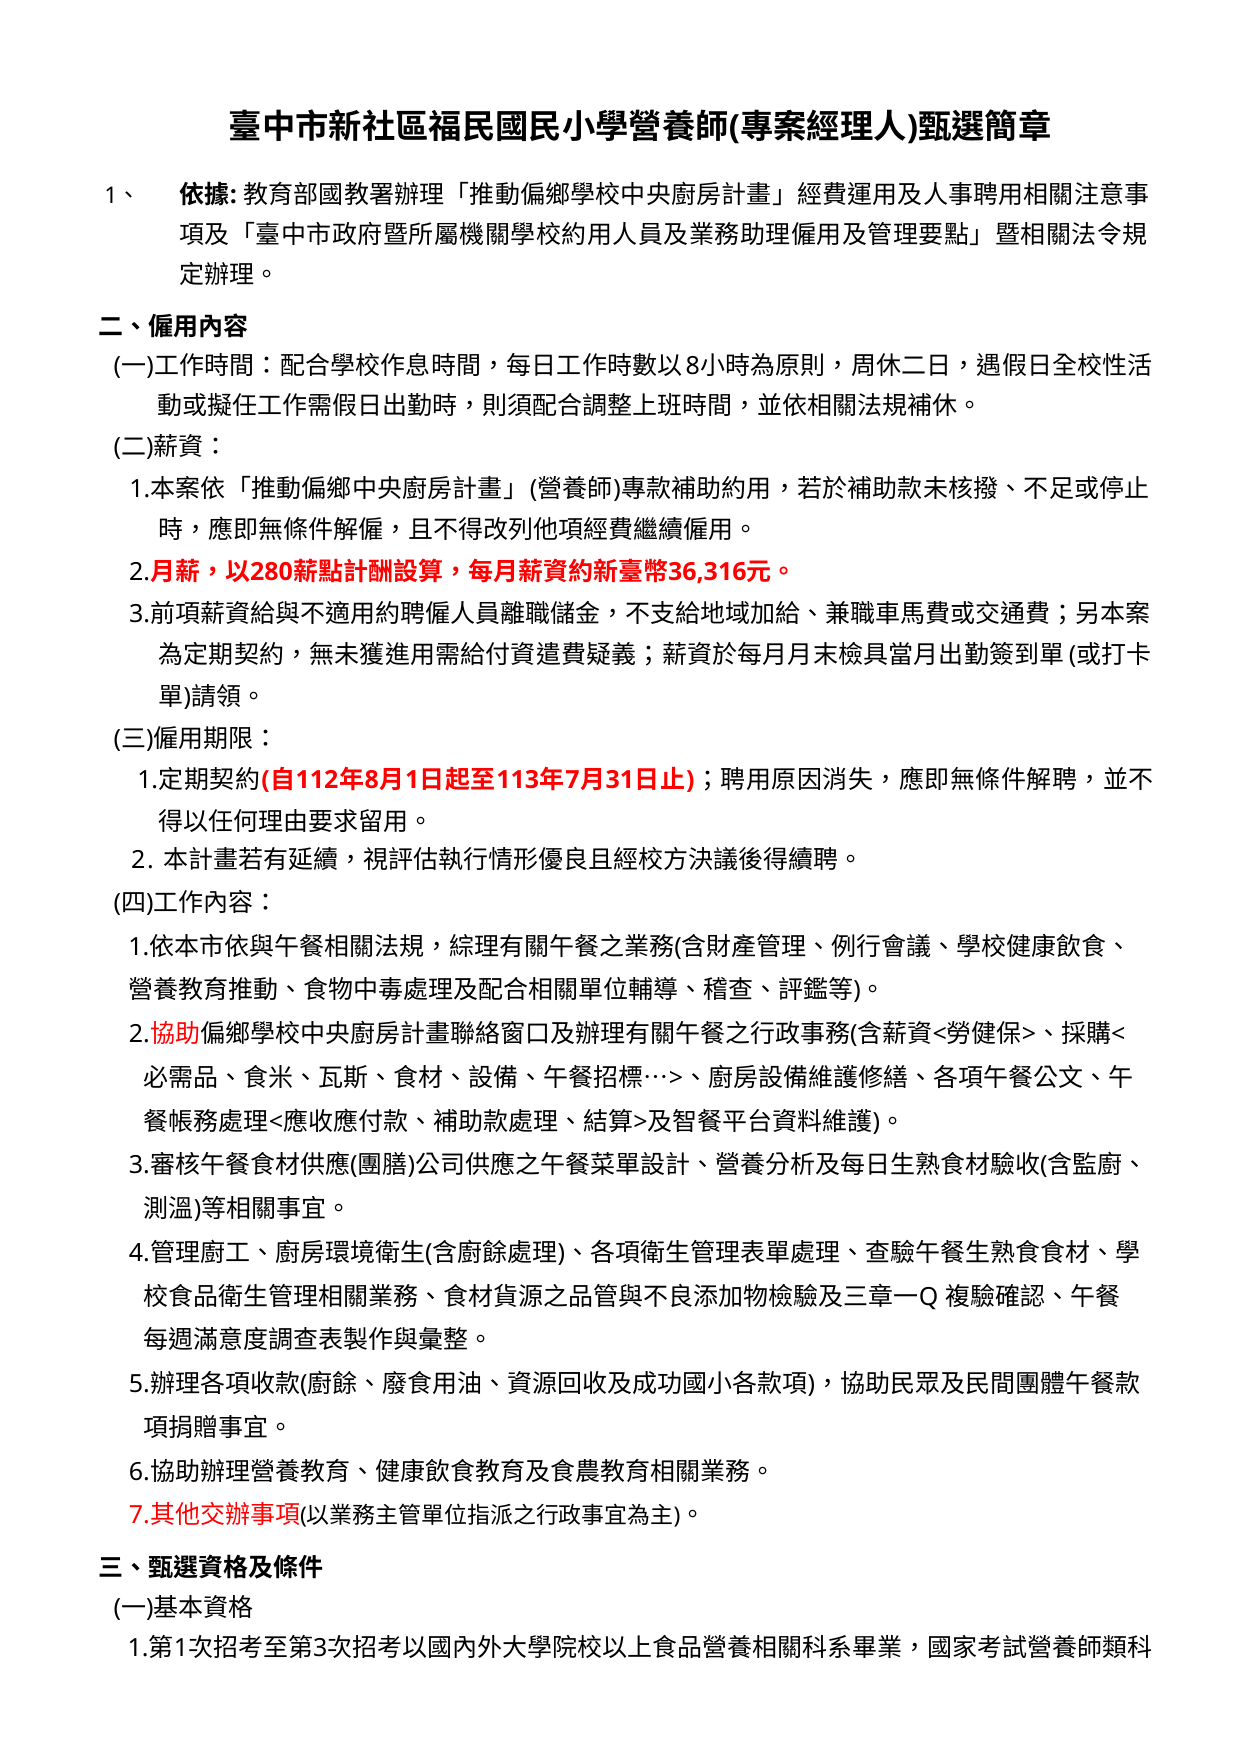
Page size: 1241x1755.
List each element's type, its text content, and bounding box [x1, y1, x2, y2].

text 3.前項薪資給與不適用約聘僱人員離職儲金，不支給地域加給、兼職車馬費或交通費；另本案為定期契約，無未獲進用需給付資遣費疑義；薪資於每月月末檢具當月出勤簽到單(或打卡單)請領。 [129, 589, 1152, 714]
text (一)工作時間：配合學校作息時間，每日工作時數以8小時為原則，周休二日，遇假日全校性活動或擬任工作需假日出勤時，則須配合調整上班時間，並依相關法規補休。 [113, 343, 1155, 422]
text 5.辦理各項收款(廚餘、廢食用油、資源回收及成功國小各款項)，協助民眾及民間團體午餐款項捐贈事宜。 [129, 1358, 1141, 1445]
text 2. 本計畫若有延續，視評估執行情形優良且經校方決議後得續聘。 [115, 839, 1152, 876]
text 臺中市新社區福民國民小學營養師(專案經理人)甄選簡章 [128, 103, 1152, 147]
text 6.協助辦理營養教育、健康飲食教育及食農教育相關業務。 [129, 1445, 1141, 1489]
text 1.定期契約(自112年8月1日起至113年7月31日止)；聘用原因消失，應即無條件解聘，並不得以任何理由要求留用。 [137, 756, 1156, 839]
text 2.月薪，以280薪點計酬設算，每月薪資約新臺幣36,316元。 [129, 547, 1152, 589]
text 二、僱用內容 [98, 303, 1152, 343]
text 7.其他交辦事項(以業務主管單位指派之行政事宜為主)。 [129, 1489, 1141, 1533]
text (四)工作內容： 1.依本市依與午餐相關法規，綜理有關午餐之業務(含財產管理、例行會議、學校健康飲食、營養教育推動、食物中毒處理及配合相關單位輔導、稽查、評鑑等)。 [113, 876, 1141, 1008]
text 1.第1次招考至第3次招考以國內外大學院校以上食品營養相關科系畢業，國家考試營養師類科 [127, 1624, 1170, 1664]
text 1.本案依「推動偏鄉中央廚房計畫」(營養師)專款補助約用，若於補助款未核撥、不足或停止時，應即無條件解僱，且不得改列他項經費繼續僱用。 [129, 464, 1152, 547]
text 2.協助偏鄉學校中央廚房計畫聯絡窗口及辦理有關午餐之行政事務(含薪資<勞健保>、採購<必需品、食米、瓦斯、食材、設備、午餐招標…>、廚房設備維護修繕、各項午餐公文、午餐帳務處理<應收應付款、補助款處理、結算>及智餐平台資料維護)。 [129, 1008, 1141, 1139]
text (二)薪資： [113, 422, 1152, 464]
text (一)基本資格 [113, 1585, 1152, 1624]
text 3.審核午餐食材供應(團膳)公司供應之午餐菜單設計、營養分析及每日生熟食材驗收(含監廚、測溫)等相關事宜。 [129, 1139, 1141, 1226]
list 依據: 教育部國教署辦理「推動偏鄉學校中央廚房計畫」經費運用及人事聘用相關注意事項及「臺中市政府暨所屬機關學校約用人員及業務助理僱用及管理要點」暨相關法令規定辦理。 [104, 172, 1152, 291]
text 4.管理廚工、廚房環境衛生(含廚餘處理)、各項衛生管理表單處理、查驗午餐生熟食食材、學校食品衛生管理相關業務、食材貨源之品管與不良添加物檢驗及三章一Q 複驗確認、午餐每週滿意度調查表製作與彙整。 [129, 1226, 1141, 1358]
text 三、甄選資格及條件 [98, 1545, 1141, 1585]
text (三)僱用期限： [113, 714, 1155, 756]
